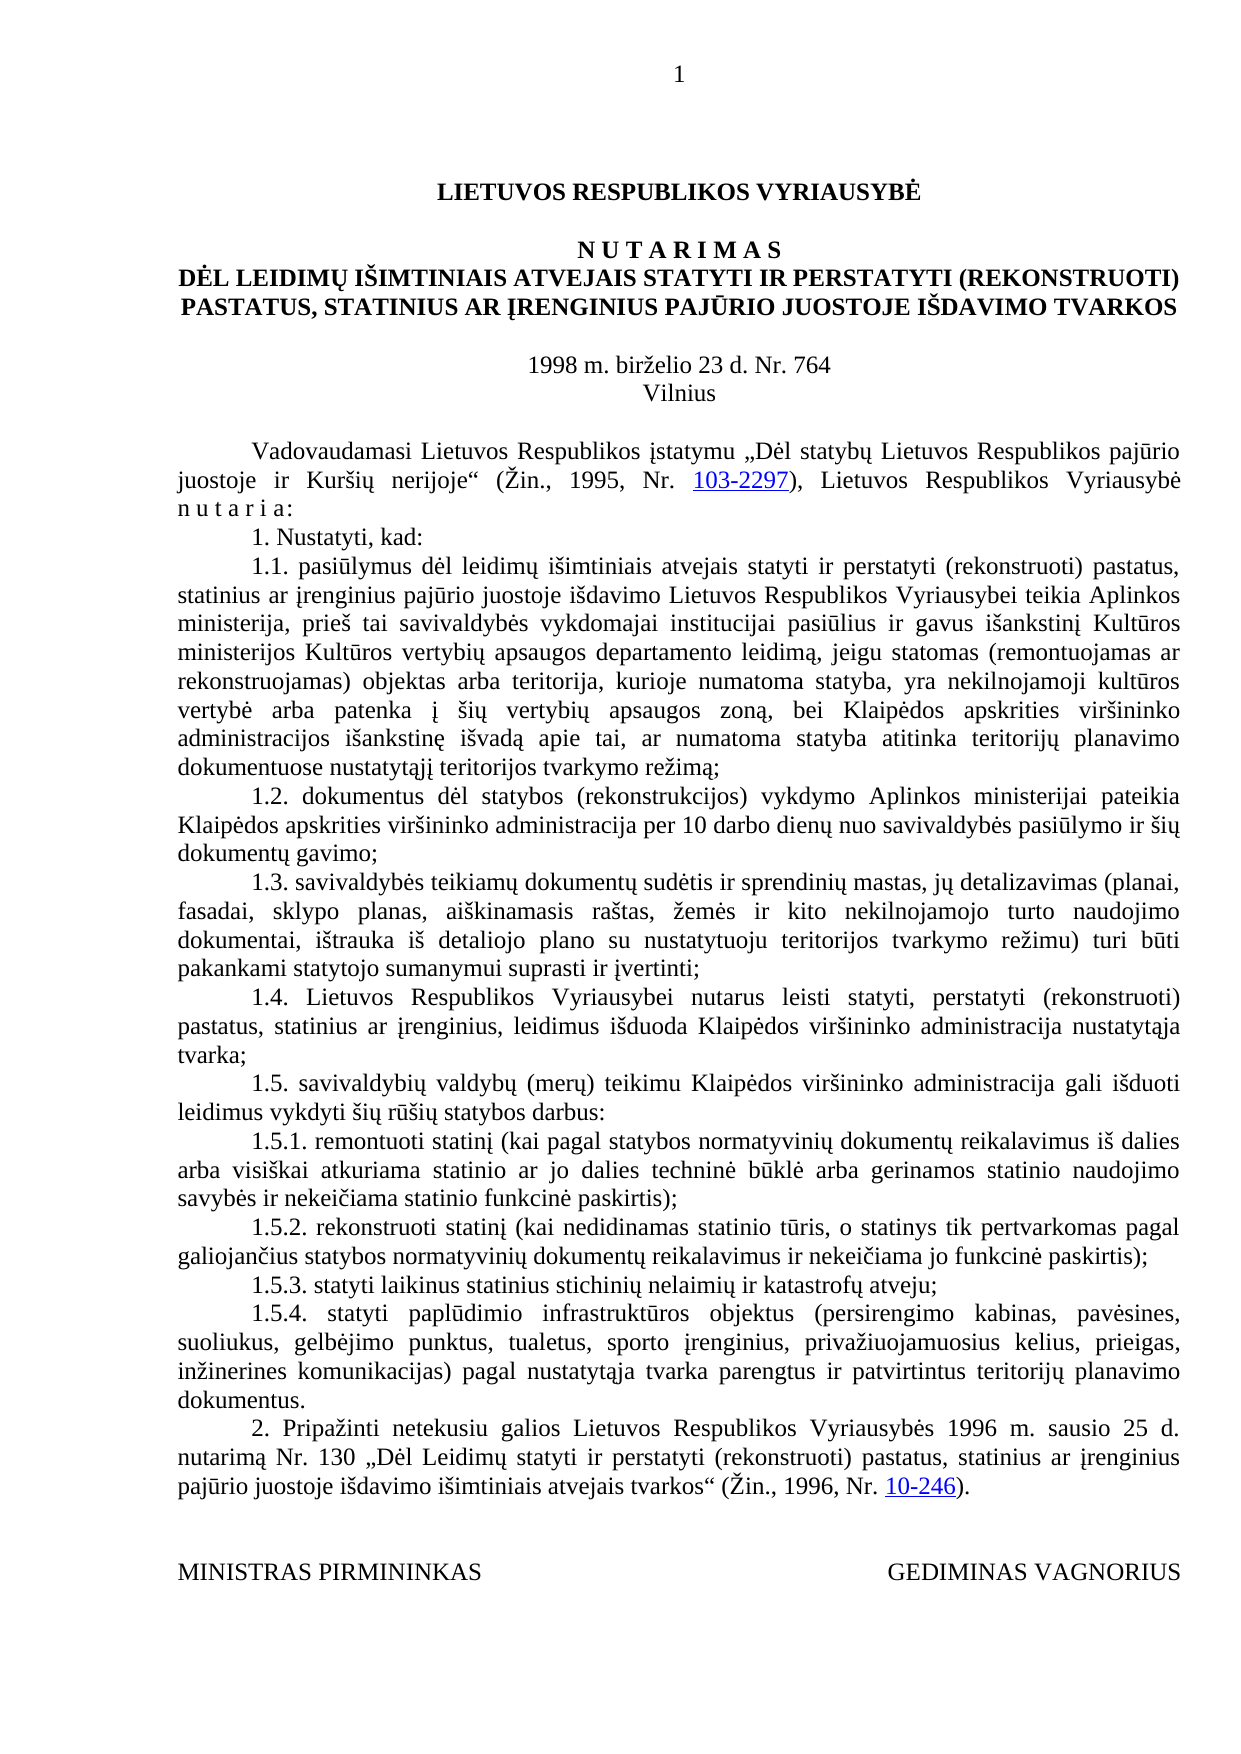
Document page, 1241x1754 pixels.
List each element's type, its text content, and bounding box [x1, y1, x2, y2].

text 1.5.2. rekonstruoti statinį (kai nedidinamas statinio tūris, o statinys tik pertvarkomas pagal galiojančius statybos normatyvinių dokumentų reikalavimus ir nekeičiama jo funkcinė paskirtis); [177, 1212, 1181, 1270]
text 1.2. dokumentus dėl statybos (rekonstrukcijos) vykdymo Aplinkos ministerijai pateikia Klaipėdos apskrities viršininko administracija per 10 darbo dienų nuo savivaldybės pasiūlymo ir šių dokumentų gavimo; [177, 781, 1181, 867]
text Vilnius [177, 378, 1181, 407]
text DĖL LEIDIMŲ IŠIMTINIAIS ATVEJAIS STATYTI IR PERSTATYTI (REKONSTRUOTI) PASTATUS, STATINIUS AR ĮRENGINIUS PAJŪRIO JUOSTOJE IŠDAVIMO TVARKOS [177, 263, 1181, 321]
text 1.1. pasiūlymus dėl leidimų išimtiniais atvejais statyti ir perstatyti (rekonstruoti) pastatus, statinius ar įrenginius pajūrio juostoje išdavimo Lietuvos Respublikos Vyriausybei teikia Aplinkos ministerija, prieš tai savivaldybės vykdomajai institucijai pasiūlius ir gavus išankstinį Kultūros ministerijos Kultūros vertybių apsaugos departamento leidimą, jeigu statomas (remontuojamas ar rekonstruojamas) objektas arba teritorija, kurioje numatoma statyba, yra nekilnojamoji kultūros vertybė arba patenka į šių vertybių apsaugos zoną, bei Klaipėdos apskrities viršininko administracijos išankstinę išvadą apie tai, ar numatoma statyba atitinka teritorijų planavimo dokumentuose nustatytąjį teritorijos tvarkymo režimą; [177, 551, 1181, 781]
text N U T A R I M A S [177, 235, 1181, 263]
text Vadovaudamasi Lietuvos Respublikos įstatymu „Dėl statybų Lietuvos Respublikos pajūrio juostoje ir Kuršių nerijoje“ (Žin., 1995, Nr. 103-2297), Lietuvos Respublikos Vyriausybė nutaria: [177, 436, 1181, 522]
text Ministras Pirmininkas Gediminas Vagnorius [177, 1557, 1181, 1586]
text 1.3. savivaldybės teikiamų dokumentų sudėtis ir sprendinių mastas, jų detalizavimas (planai, fasadai, sklypo planas, aiškinamasis raštas, žemės ir kito nekilnojamojo turto naudojimo dokumentai, ištrauka iš detaliojo plano su nustatytuoju teritorijos tvarkymo režimu) turi būti pakankami statytojo sumanymui suprasti ir įvertinti; [177, 867, 1181, 982]
text 1.5.3. statyti laikinus statinius stichinių nelaimių ir katastrofų atveju; [177, 1270, 1181, 1298]
text LIETUVOS RESPUBLIKOS VYRIAUSYBĖ [177, 177, 1181, 206]
text 1.5.4. statyti paplūdimio infrastruktūros objektus (persirengimo kabinas, pavėsines, suoliukus, gelbėjimo punktus, tualetus, sporto įrenginius, privažiuojamuosius kelius, prieigas, inžinerines komunikacijas) pagal nustatytąja tvarka parengtus ir patvirtintus teritorijų planavimo dokumentus. [177, 1298, 1181, 1413]
text 1.5. savivaldybių valdybų (merų) teikimu Klaipėdos viršininko administracija gali išduoti leidimus vykdyti šių rūšių statybos darbus: [177, 1068, 1181, 1126]
text 1998 m. birželio 23 d. Nr. 764 [177, 350, 1181, 378]
text 1.5.1. remontuoti statinį (kai pagal statybos normatyvinių dokumentų reikalavimus iš dalies arba visiškai atkuriama statinio ar jo dalies techninė būklė arba gerinamos statinio naudojimo savybės ir nekeičiama statinio funkcinė paskirtis); [177, 1126, 1181, 1212]
text 1.4. Lietuvos Respublikos Vyriausybei nutarus leisti statyti, perstatyti (rekonstruoti) pastatus, statinius ar įrenginius, leidimus išduoda Klaipėdos viršininko administracija nustatytąja tvarka; [177, 982, 1181, 1068]
text 1. Nustatyti, kad: [177, 522, 1181, 551]
text 2. Pripažinti netekusiu galios Lietuvos Respublikos Vyriausybės 1996 m. sausio 25 d. nutarimą Nr. 130 „Dėl Leidimų statyti ir perstatyti (rekonstruoti) pastatus, statinius ar įrenginius pajūrio juostoje išdavimo išimtiniais atvejais tvarkos“ (Žin., 1996, Nr. 10-246). [177, 1413, 1181, 1500]
